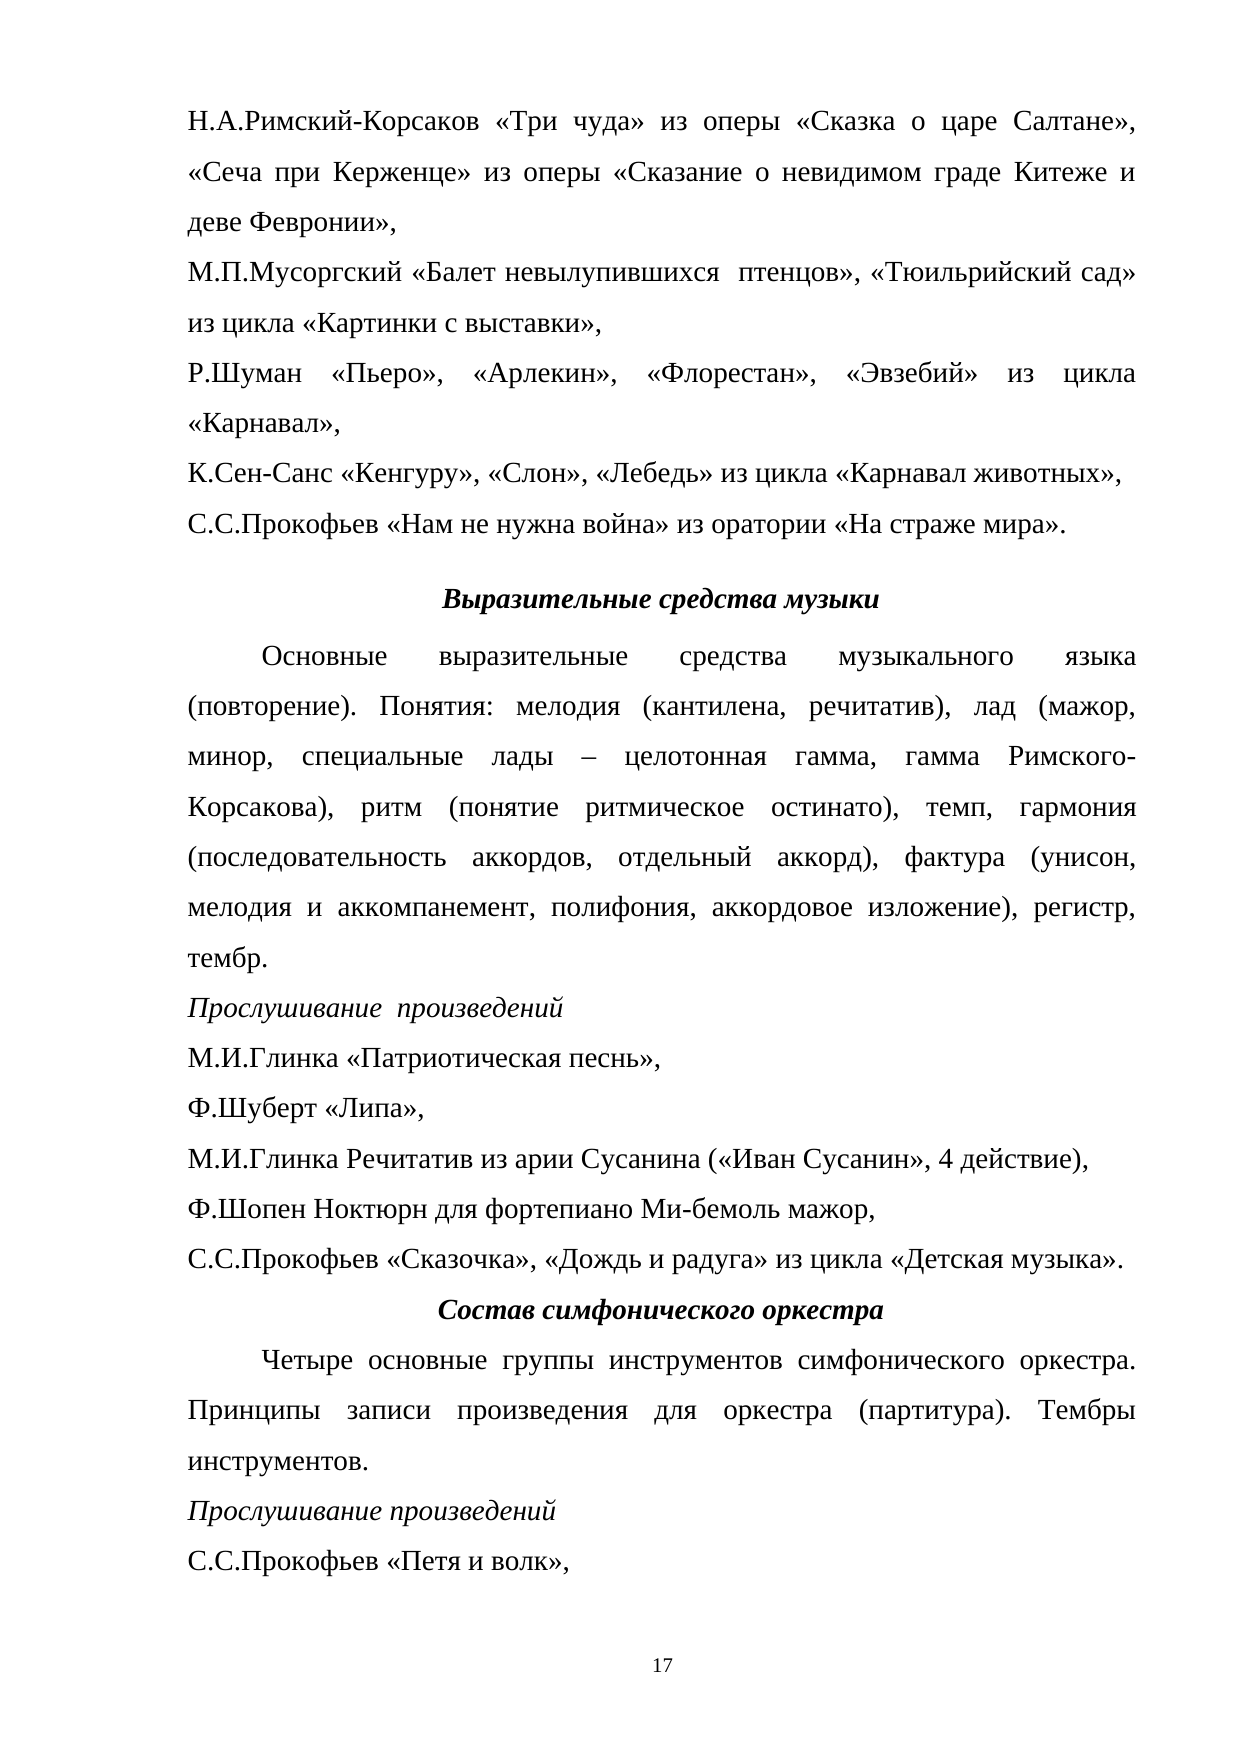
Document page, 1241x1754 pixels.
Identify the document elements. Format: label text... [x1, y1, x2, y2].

text Н.А.Римский-Корсаков «Три чуда» из оперы «Сказка о царе Салтане», «Сеча при Керженце» из оперы «Сказание о невидимом граде Китеже и деве Февронии», [187, 103, 1137, 238]
text Р.Шуман «Пьеро», «Арлекин», «Флорестан», «Эвзебий» из цикла «Карнавал», [187, 355, 1137, 439]
text С.С.Прокофьев «Петя и волк», [187, 1543, 1137, 1577]
text С.С.Прокофьев «Нам не нужна война» из оратории «На страже мира». [187, 506, 1137, 539]
text Ф.Шопен Ноктюрн для фортепиано Ми-бемоль мажор, [187, 1191, 1137, 1225]
text Состав симфонического оркестра [187, 1292, 1137, 1325]
text Основные выразительные средства музыкального языка (повторение). Понятия: мелодия (кантилена, речитатив), лад (мажор, минор, специальные лады – целотонная гамма, гамма Римского-Корсакова), ритм (понятие ритмическое остинато), темп, гармония (последовательность аккордов, отдельный аккорд), фактура (унисон, мелодия и аккомпанемент, полифония, аккордовое изложение), регистр, тембр. [187, 638, 1137, 973]
text М.И.Глинка «Патриотическая песнь», [187, 1040, 1137, 1074]
text М.П.Мусоргский «Балет невылупившихся птенцов», «Тюильрийский сад» из цикла «Картинки с выставки», [187, 254, 1137, 338]
text Ф.Шуберт «Липа», [187, 1091, 1137, 1124]
text С.С.Прокофьев «Сказочка», «Дождь и радуга» из цикла «Детская музыка». [187, 1242, 1137, 1275]
text Прослушивание произведений [187, 990, 1137, 1023]
text Прослушивание произведений [187, 1493, 1137, 1527]
text К.Сен-Санс «Кенгуру», «Слон», «Лебедь» из цикла «Карнавал животных», [187, 456, 1137, 489]
text Четыре основные группы инструментов симфонического оркестра. Принципы записи произведения для оркестра (партитура). Тембры инструментов. [187, 1342, 1137, 1476]
text М.И.Глинка Речитатив из арии Сусанина («Иван Сусанин», 4 действие), [187, 1141, 1137, 1174]
subtitle Выразительные средства музыки [187, 581, 1137, 615]
